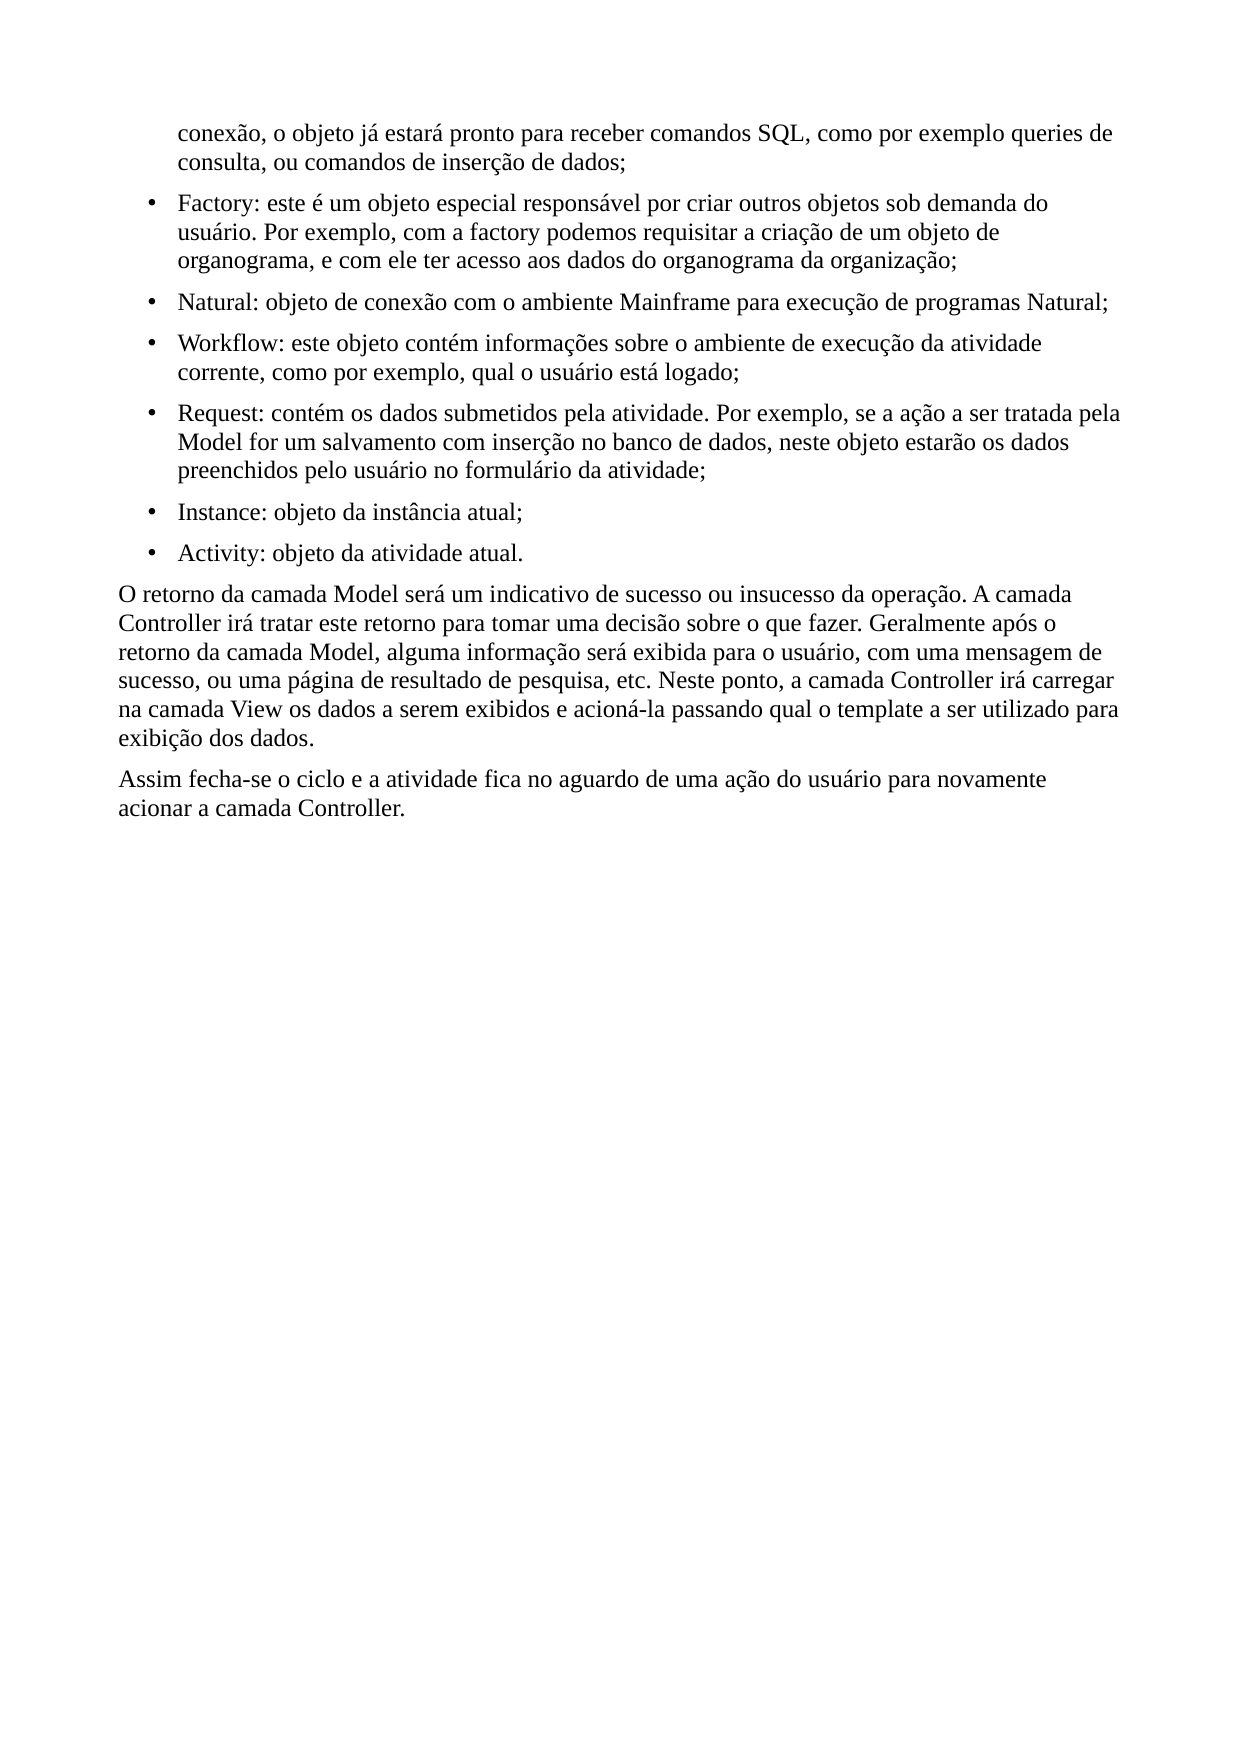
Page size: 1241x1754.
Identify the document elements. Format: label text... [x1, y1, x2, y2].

list Instance: objeto da instância atual; [148, 497, 1122, 526]
text O retorno da camada Model será um indicativo de sucesso ou insucesso da operação. A camada Controller irá tratar este retorno para tomar uma decisão sobre o que fazer. Geralmente após o retorno da camada Model, alguma informação será exibida para o usuário, com uma mensagem de sucesso, ou uma página de resultado de pesquisa, etc. Neste ponto, a camada Controller irá carregar na camada View os dados a serem exibidos e acioná-la passando qual o template a ser utilizado para exibição dos dados. [118, 579, 1122, 752]
text Assim fecha-se o ciclo e a atividade fica no aguardo de uma ação do usuário para novamente acionar a camada Controller. [118, 764, 1122, 822]
list Factory: este é um objeto especial responsável por criar outros objetos sob demanda do usuário. Por exemplo, com a factory podemos requisitar a criação de um objeto de organograma, e com ele ter acesso aos dados do organograma da organização; [148, 188, 1122, 274]
list Request: contém os dados submetidos pela atividade. Por exemplo, se a ação a ser tratada pela Model for um salvamento com inserção no banco de dados, neste objeto estarão os dados preenchidos pelo usuário no formulário da atividade; [148, 398, 1122, 484]
list Activity: objeto da atividade atual. [148, 538, 1122, 567]
list conexão, o objeto já estará pronto para receber comandos SQL, como por exemplo queries de consulta, ou comandos de inserção de dados; [148, 118, 1122, 176]
list Natural: objeto de conexão com o ambiente Mainframe para execução de programas Natural; [148, 287, 1122, 316]
list Workflow: este objeto contém informações sobre o ambiente de execução da atividade corrente, como por exemplo, qual o usuário está logado; [148, 328, 1122, 386]
